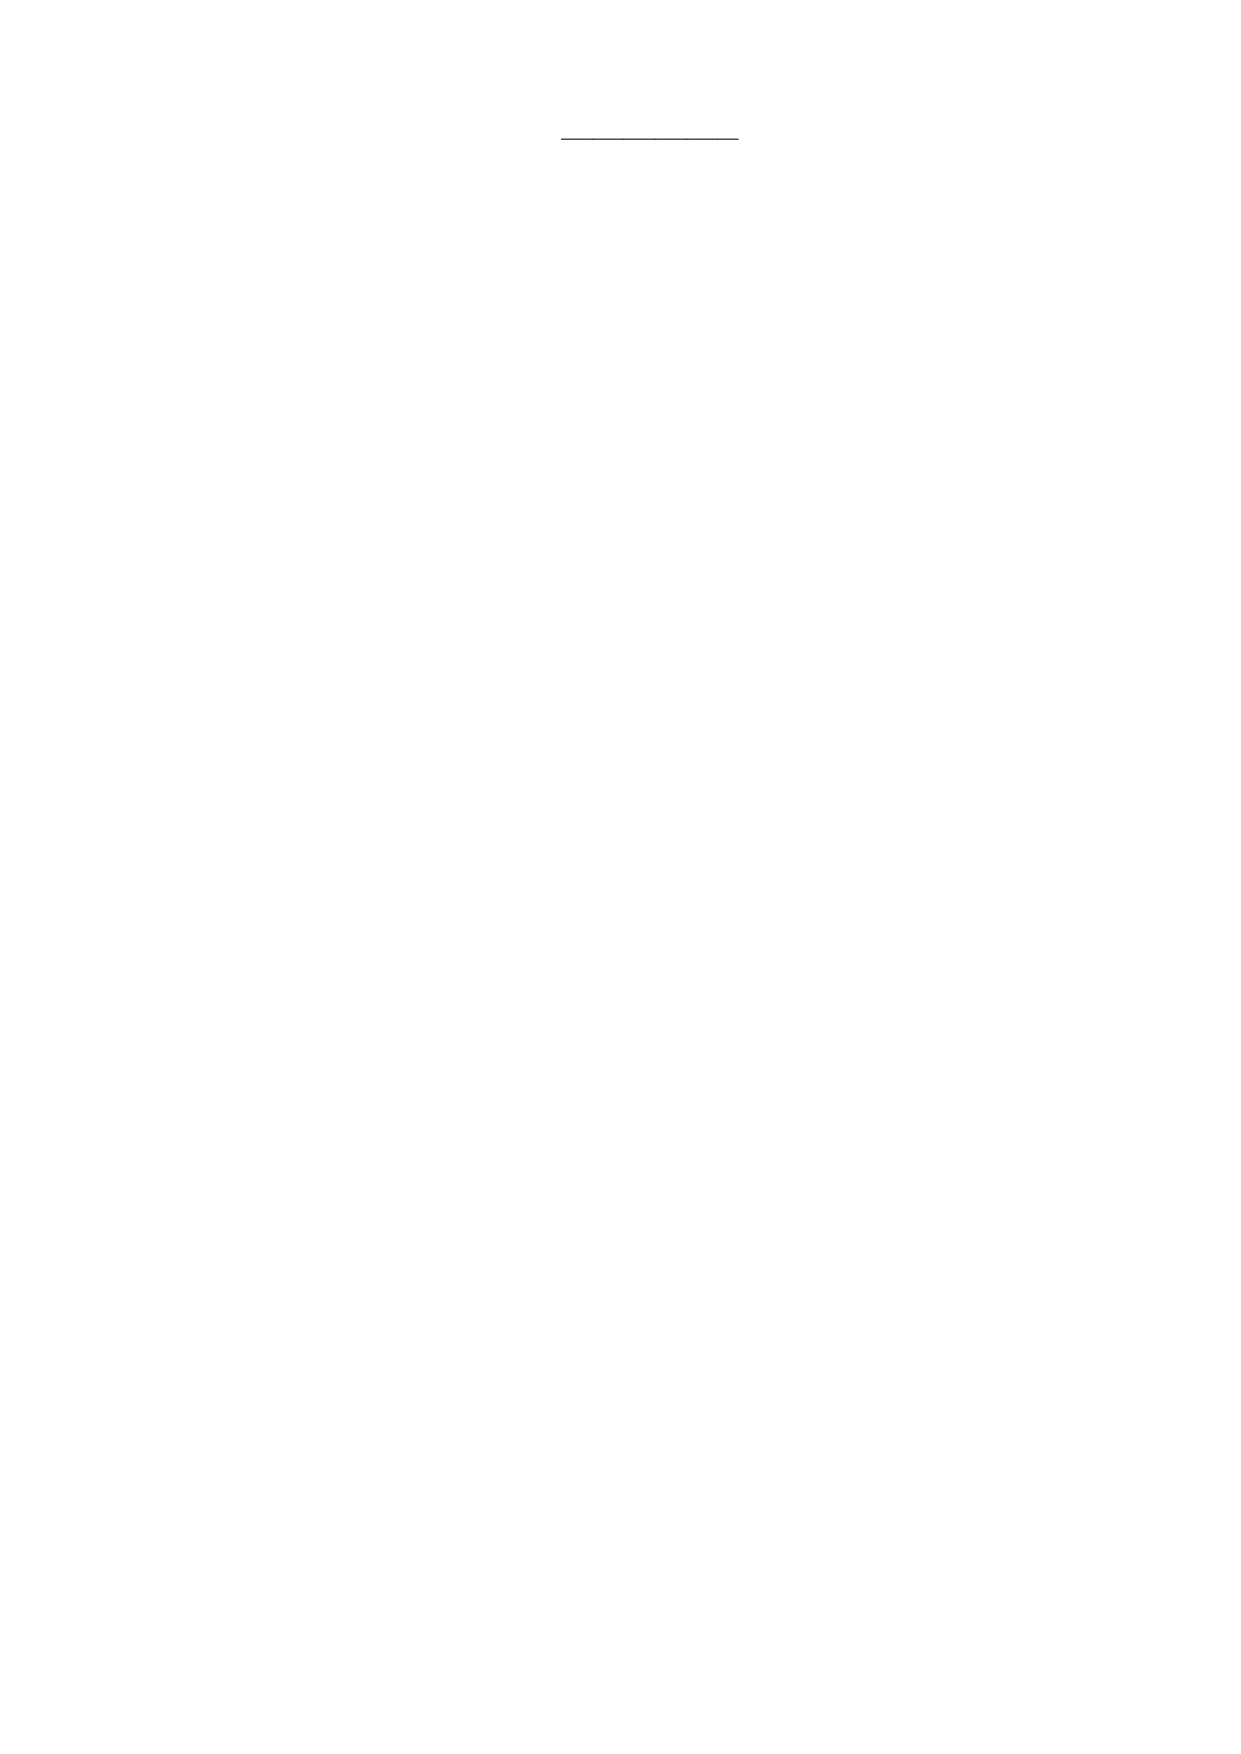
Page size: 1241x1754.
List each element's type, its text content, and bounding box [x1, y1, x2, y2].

text _________________ [177, 118, 1122, 142]
